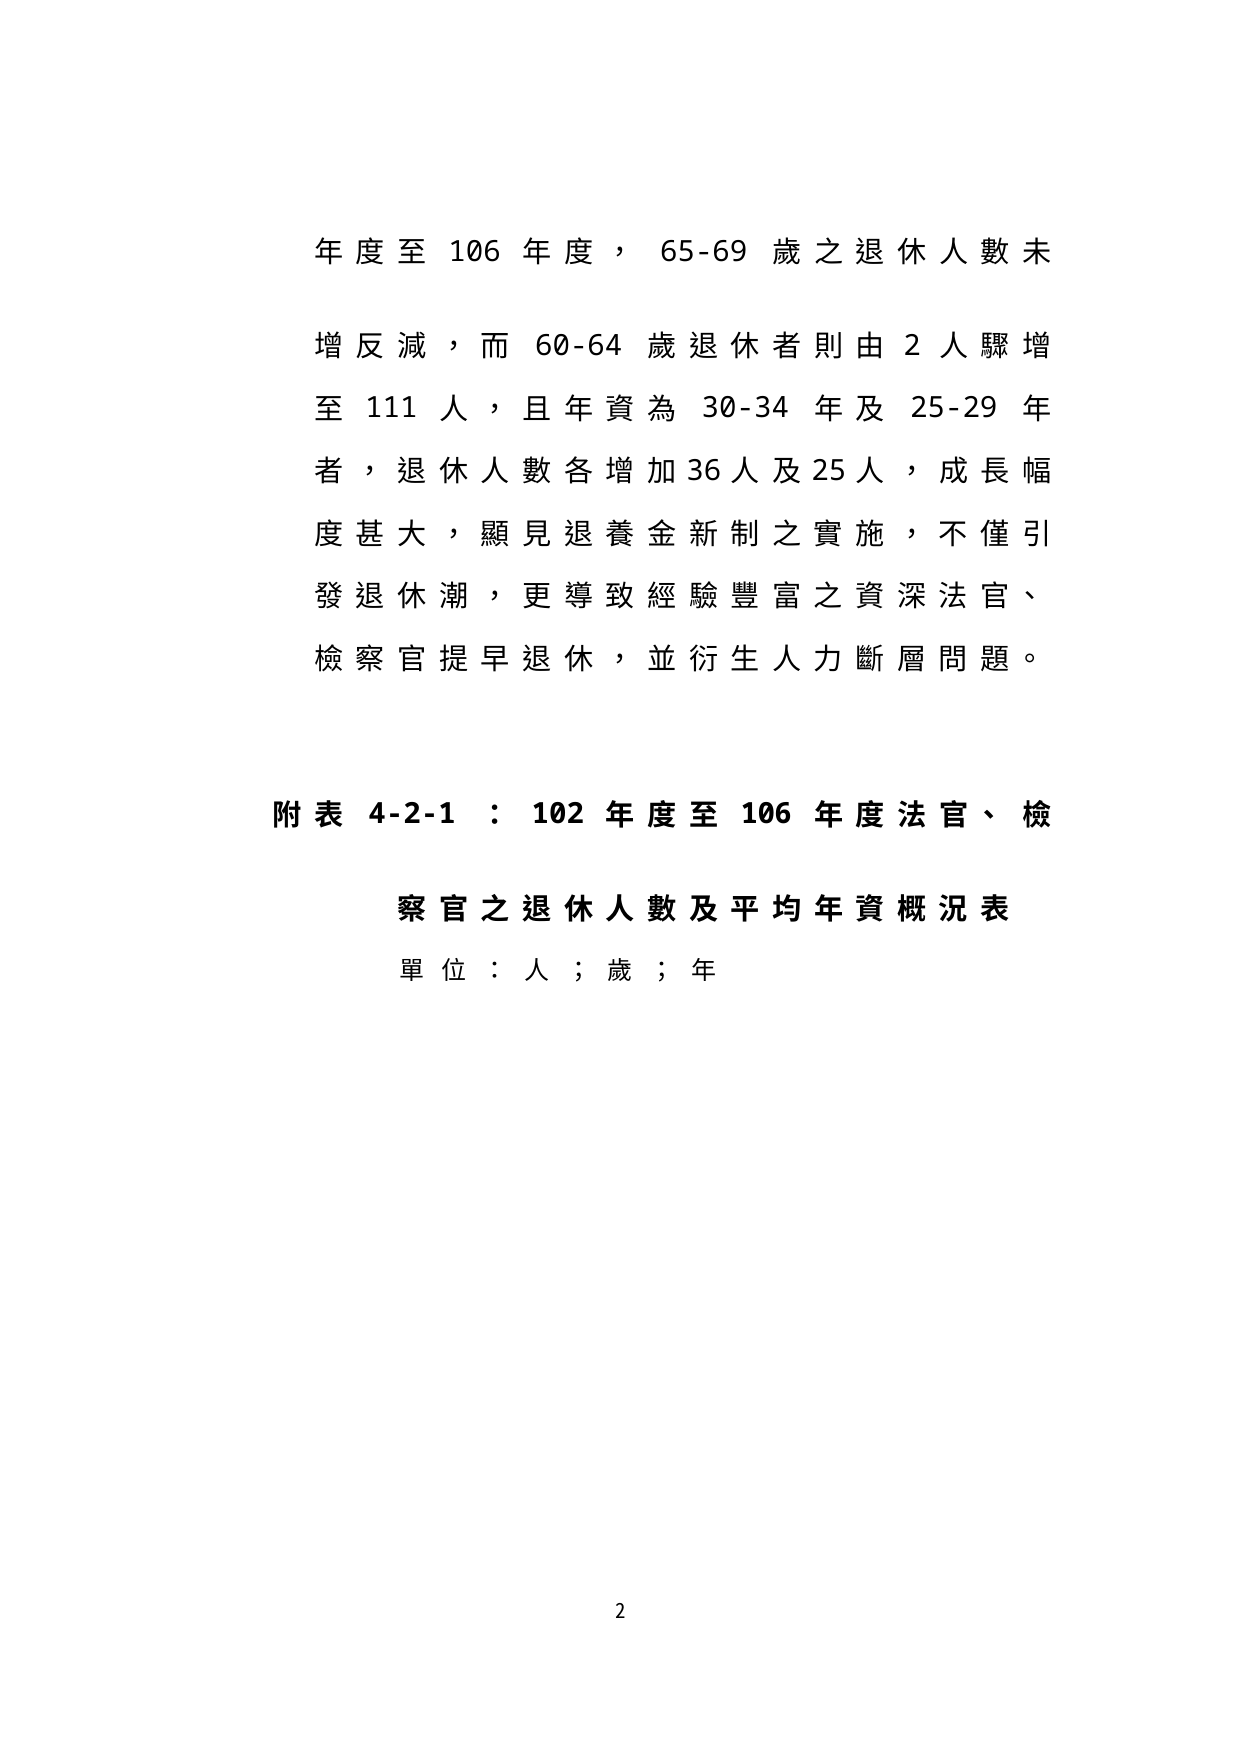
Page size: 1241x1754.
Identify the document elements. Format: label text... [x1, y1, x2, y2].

text 進一步觀察退養金新制實施前、後3年，法官及檢察官之退休年齡與年資變化(詳附表4-2-2、4-2-3)，101年度至103年度退休法官及檢察官中，以65-69歲之72人、年資35年以上之70人為最多(占比約八成)，而退養金新制實施後3年之104年度至106年度，65-69歲之退休人數未增反減，而60-64歲退休者則由2人驟增至111人，且年資為30-34年及25-29年者，退休人數各增加36人及25人，成長幅度甚大，顯見退養金新制之實施，不僅引發退休潮，更導致經驗豐富之資深法官、檢察官提早退休，並衍生人力斷層問題。 [271, 177, 1058, 677]
text 附表4-2-1：102年度至106年度法官、檢察官之退休人數及平均年資概況表 單位：人；歲；年 [241, 740, 1058, 990]
